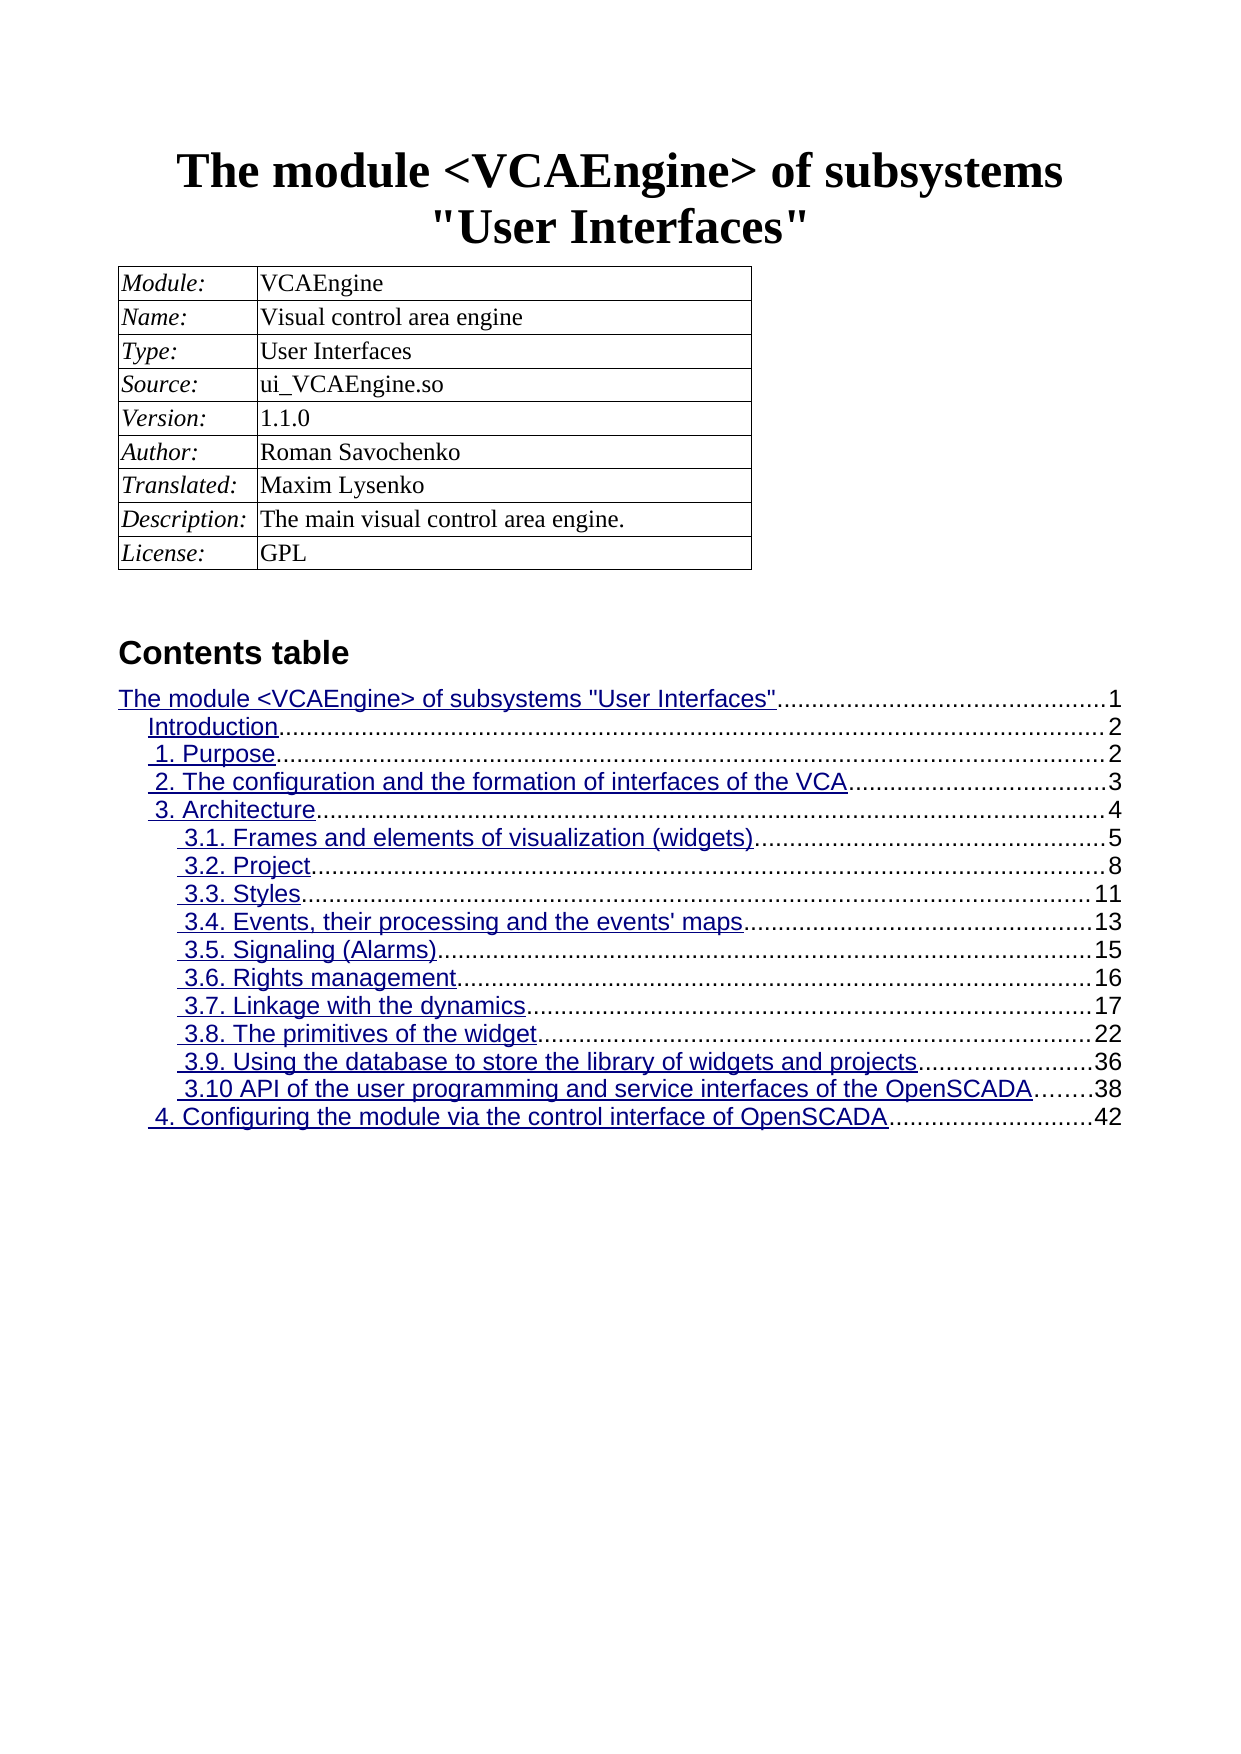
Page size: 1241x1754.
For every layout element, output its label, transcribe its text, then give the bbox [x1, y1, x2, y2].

table_cell Translated: [119, 469, 257, 502]
text Introduction 2 [148, 712, 1122, 740]
table_cell ui_VCAEngine.so [258, 369, 751, 401]
text 3.4. Events, their processing and the events' maps 13 [177, 908, 1122, 936]
table_cell GPL [258, 537, 751, 569]
text 4. Configuring the module via the control interface of OpenSCADA 42 [148, 1103, 1122, 1131]
text 3.8. The primitives of the widget 22 [177, 1019, 1122, 1047]
text 3.3. Styles 11 [177, 880, 1122, 908]
table_cell Maxim Lysenko [258, 469, 751, 502]
text 3.1. Frames and elements of visualization (widgets) 5 [177, 824, 1122, 852]
text The module <VCAEngine> of subsystems "User Interfaces" 1 [118, 684, 1122, 712]
text 2. The configuration and the formation of interfaces of the VCA 3 [148, 768, 1122, 796]
table_cell Type: [119, 335, 257, 367]
table_cell User Interfaces [258, 335, 751, 367]
table_header Module: [119, 267, 257, 300]
text 3.5. Signaling (Alarms) 15 [177, 936, 1122, 963]
text 3.7. Linkage with the dynamics 17 [177, 991, 1122, 1019]
table_cell Description: [119, 503, 257, 536]
table_header VCAEngine [258, 267, 751, 300]
text 3. Architecture 4 [148, 796, 1122, 824]
table_cell Name: [119, 301, 257, 334]
table_cell Author: [119, 436, 257, 468]
subtitle Contents table [118, 634, 1122, 672]
text 3.2. Project 8 [177, 852, 1122, 880]
text 3.9. Using the database to store the library of widgets and projects 36 [177, 1047, 1122, 1075]
table_cell The main visual control area engine. [258, 503, 751, 536]
table_cell 1.1.0 [258, 402, 751, 435]
table_cell Roman Savochenko [258, 436, 751, 468]
subtitle The module <VCAEngine> of subsystems "User Interfaces" [118, 143, 1122, 254]
table_cell Source: [119, 369, 257, 401]
text 1. Purpose 2 [148, 740, 1122, 768]
text 3.10 API of the user programming and service interfaces of the OpenSCADA 38 [177, 1075, 1122, 1103]
table_cell Visual control area engine [258, 301, 751, 334]
table_cell Version: [119, 402, 257, 435]
text 3.6. Rights management 16 [177, 963, 1122, 991]
table_cell License: [119, 537, 257, 569]
